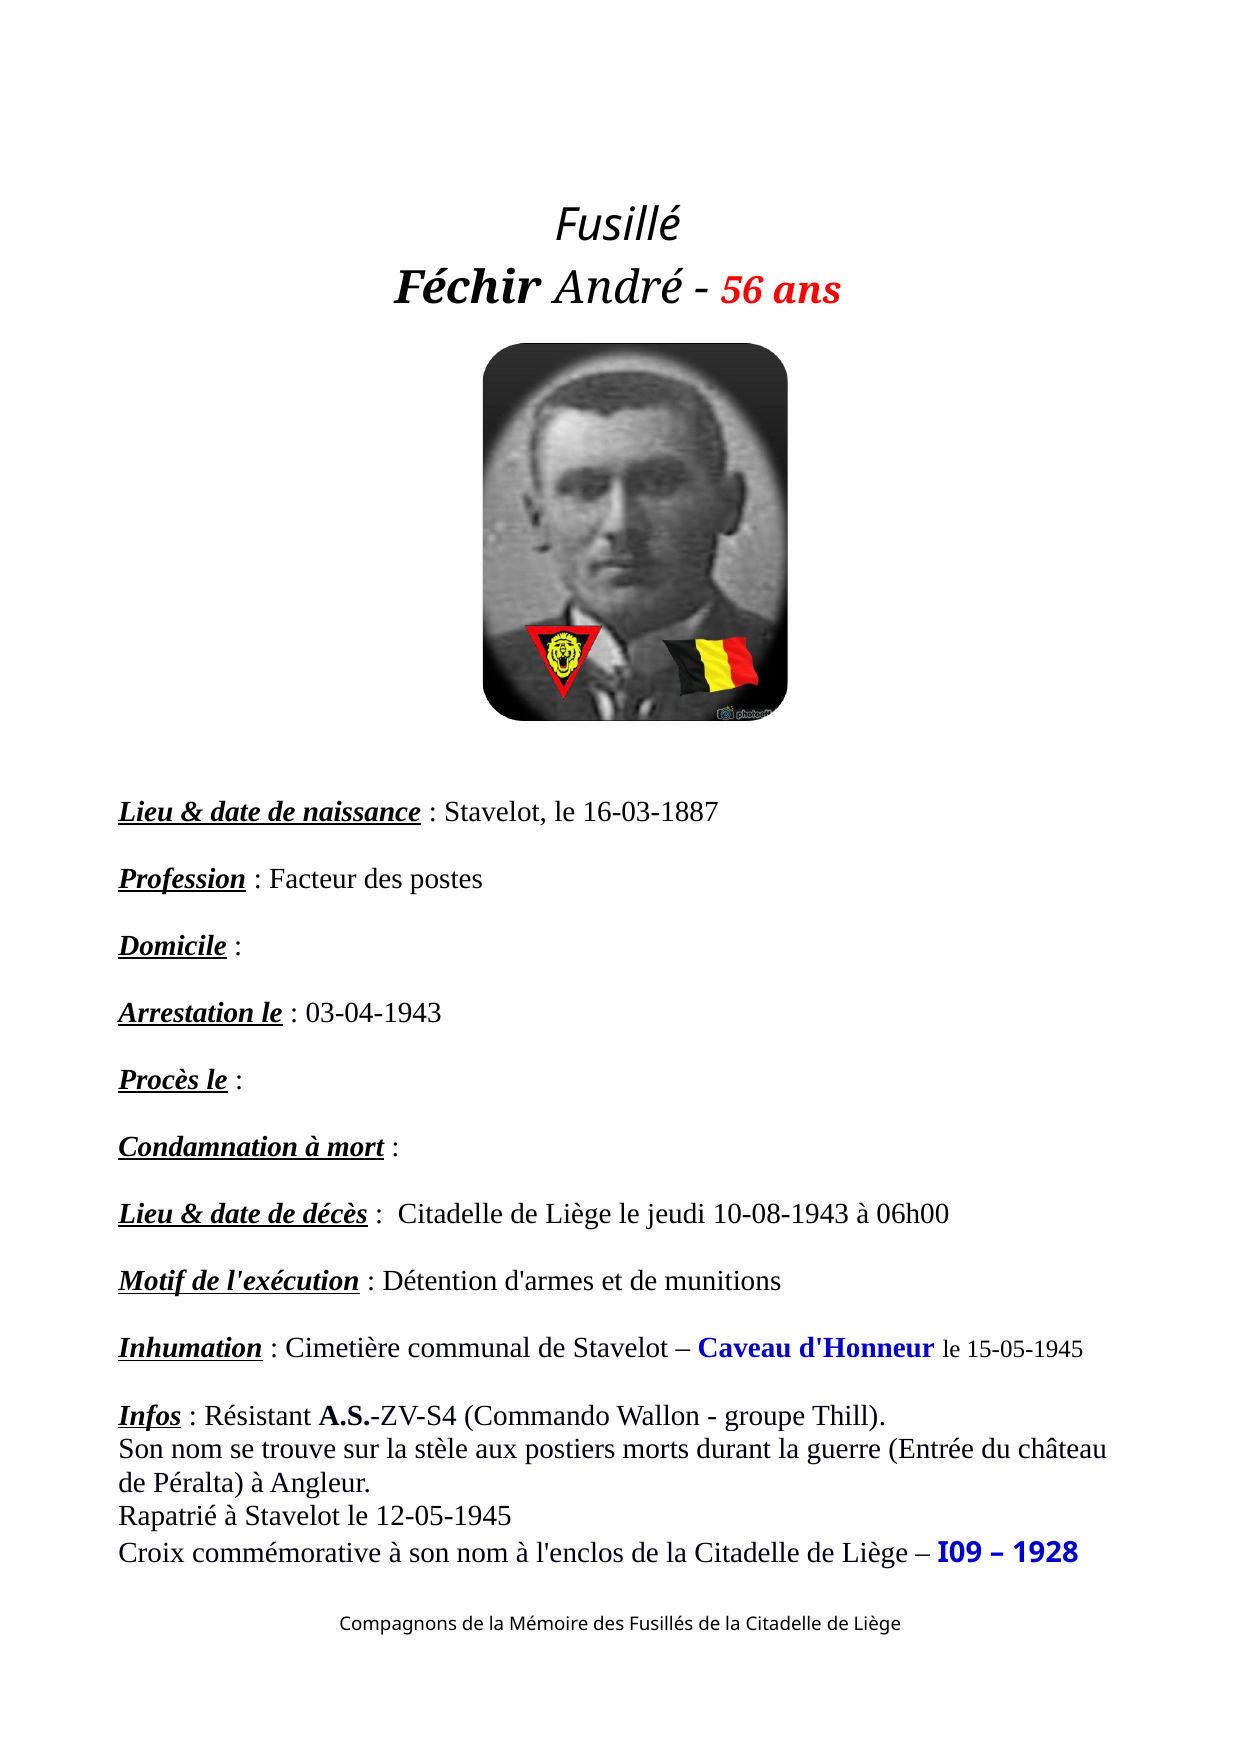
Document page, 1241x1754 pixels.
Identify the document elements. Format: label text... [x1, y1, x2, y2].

text Lieu & date de décès : Citadelle de Liège le jeudi 10-08-1943 à 06h00 [118, 1196, 1122, 1230]
text Fusillé [118, 192, 1122, 254]
text Lieu & date de naissance : Stavelot, le 16-03-1887 [118, 794, 1122, 827]
text Arrestation le : 03-04-1943 [118, 995, 1122, 1029]
text Profession : Facteur des postes [118, 861, 1122, 894]
text Motif de l'exécution : Détention d'armes et de munitions [118, 1263, 1122, 1297]
text Inhumation : Cimetière communal de Stavelot – Caveau d'Honneur le 15-05-1945 [118, 1331, 1122, 1364]
text Domicile : [118, 928, 1122, 962]
text Procès le : [118, 1062, 1122, 1096]
text Rapatrié à Stavelot le 12-05-1945 Croix commémorative à son nom à l'enclos de la Citadelle de Liège – I09 – 1928 [118, 1498, 1122, 1571]
text Condamnation à mort : [118, 1129, 1122, 1163]
picture [482, 343, 788, 721]
text Féchir André - 56 ans [118, 254, 1122, 317]
text Infos : Résistant A.S.-ZV-S4 (Commando Wallon - groupe Thill). Son nom se trouve sur la stèle aux postiers morts durant la guerre (Entrée du château de Péralta) à Angleur. [118, 1398, 1122, 1498]
